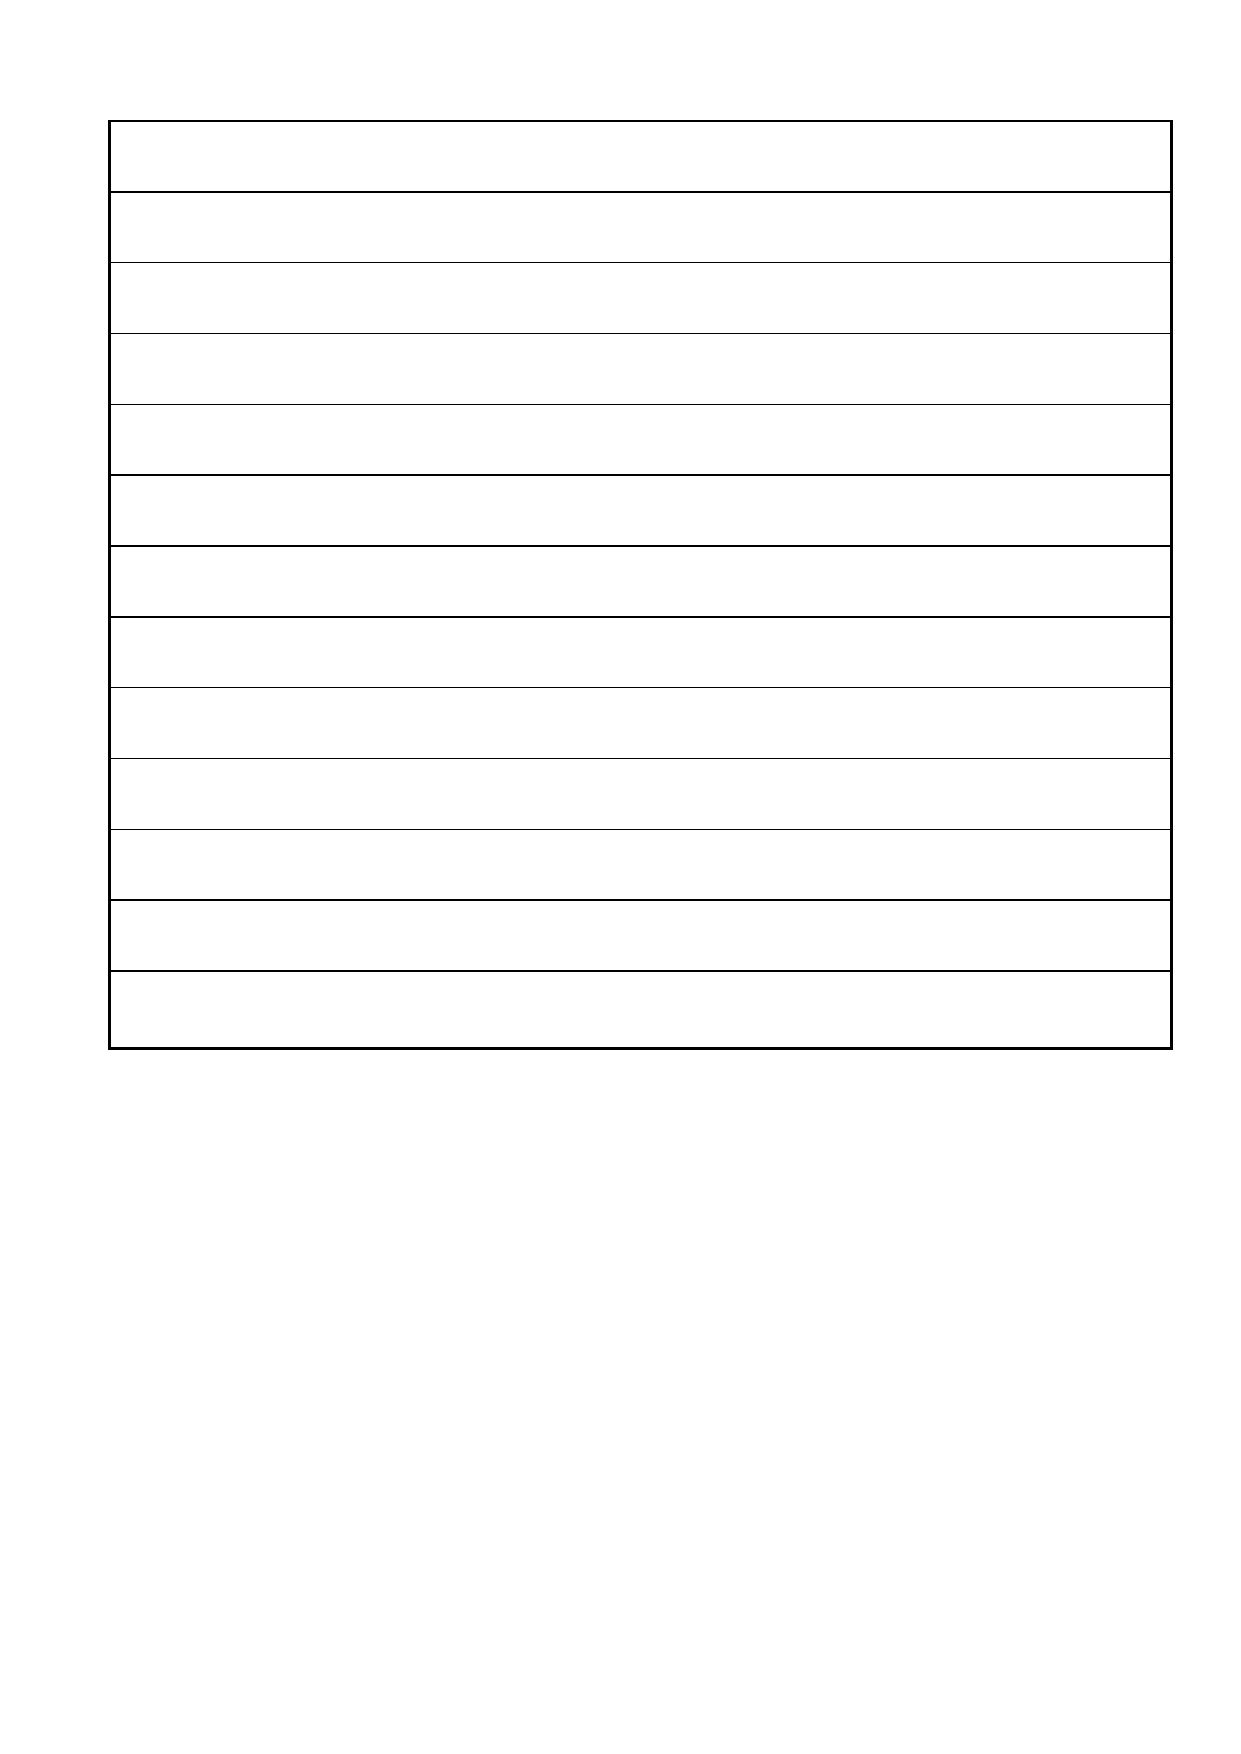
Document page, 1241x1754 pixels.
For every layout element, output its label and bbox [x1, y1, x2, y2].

table_cell [111, 830, 1170, 899]
table_cell [111, 759, 1170, 828]
table_cell [111, 334, 1170, 403]
table_cell [111, 476, 1170, 545]
table_cell [111, 547, 1170, 616]
table_cell [111, 405, 1170, 474]
table_cell [111, 263, 1170, 333]
table_cell [111, 193, 1170, 262]
table_cell [111, 972, 1170, 1047]
table_cell [111, 122, 1170, 191]
table_cell [111, 688, 1170, 758]
table_cell [111, 618, 1170, 687]
table_cell [111, 901, 1170, 970]
